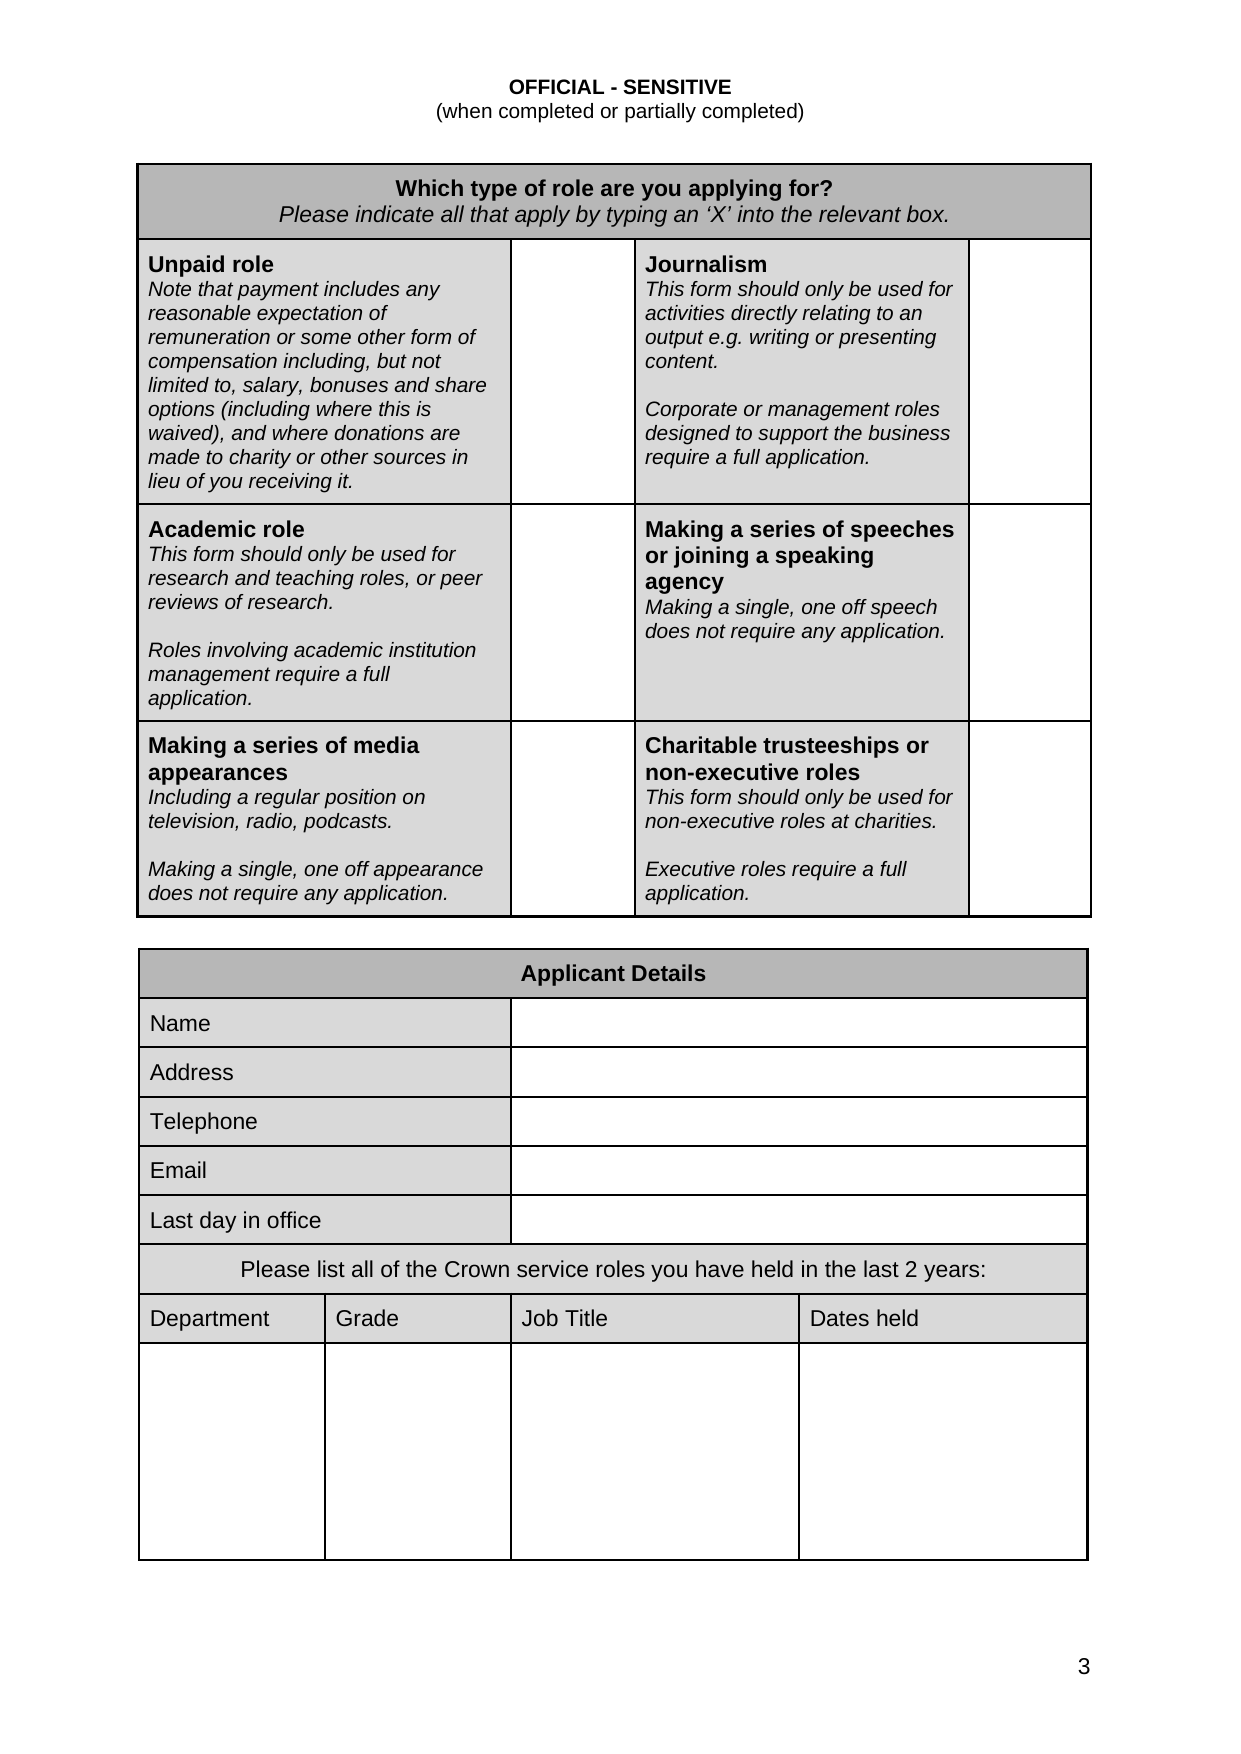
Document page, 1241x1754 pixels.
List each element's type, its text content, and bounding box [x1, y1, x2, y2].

table_cell [512, 999, 1086, 1046]
table_cell Telephone [140, 1098, 510, 1145]
table_cell Job Title [512, 1295, 798, 1342]
table_cell [512, 240, 634, 503]
table_cell [512, 1147, 1086, 1194]
table_cell [512, 1098, 1086, 1145]
table_cell [800, 1344, 1086, 1559]
table_cell Unpaid role Note that payment includes any reasonable expectation of remuneration or some other form of compensation including, but not limited to, salary, bonuses and share options (including where this is waived), and where donations are made to charity or other sources in lieu of you receiving it. [139, 240, 510, 503]
table_cell [512, 505, 634, 720]
table_cell Dates held [800, 1295, 1086, 1342]
table_cell Last day in office [140, 1196, 510, 1243]
table_cell Email [140, 1147, 510, 1194]
table_cell Journalism This form should only be used for activities directly relating to an output e.g. writing or presenting content. Corporate or management roles designed to support the business require a full application. [636, 240, 968, 503]
table_cell [512, 1344, 798, 1559]
table_cell Academic role This form should only be used for research and teaching roles, or peer reviews of research. Roles involving academic institution management require a full application. [139, 505, 510, 720]
table_cell [512, 722, 634, 915]
table_cell [326, 1344, 510, 1559]
table_cell [512, 1048, 1086, 1096]
table_cell [512, 1196, 1086, 1243]
table_cell Grade [326, 1295, 510, 1342]
table_cell Name [140, 999, 510, 1046]
table_cell [140, 1344, 324, 1559]
table_cell Charitable trusteeships or non-executive roles This form should only be used for non-executive roles at charities. Executive roles require a full application. [636, 722, 968, 915]
table_cell [970, 505, 1090, 720]
table_cell Please list all of the Crown service roles you have held in the last 2 years: [140, 1245, 1086, 1293]
table_cell Address [140, 1048, 510, 1096]
table_header Which type of role are you applying for? Please indicate all that apply by typing an ‘X’ into the relevant box. [139, 165, 1090, 238]
table_cell Making a series of speeches or joining a speaking agency Making a single, one off speech does not require any application. [636, 505, 968, 720]
table_cell [970, 240, 1090, 503]
table_cell [970, 722, 1090, 915]
table_cell Department [140, 1295, 324, 1342]
table_header Applicant Details [140, 950, 1086, 997]
table_cell Making a series of media appearances Including a regular position on television, radio, podcasts. Making a single, one off appearance does not require any application. [139, 722, 510, 915]
